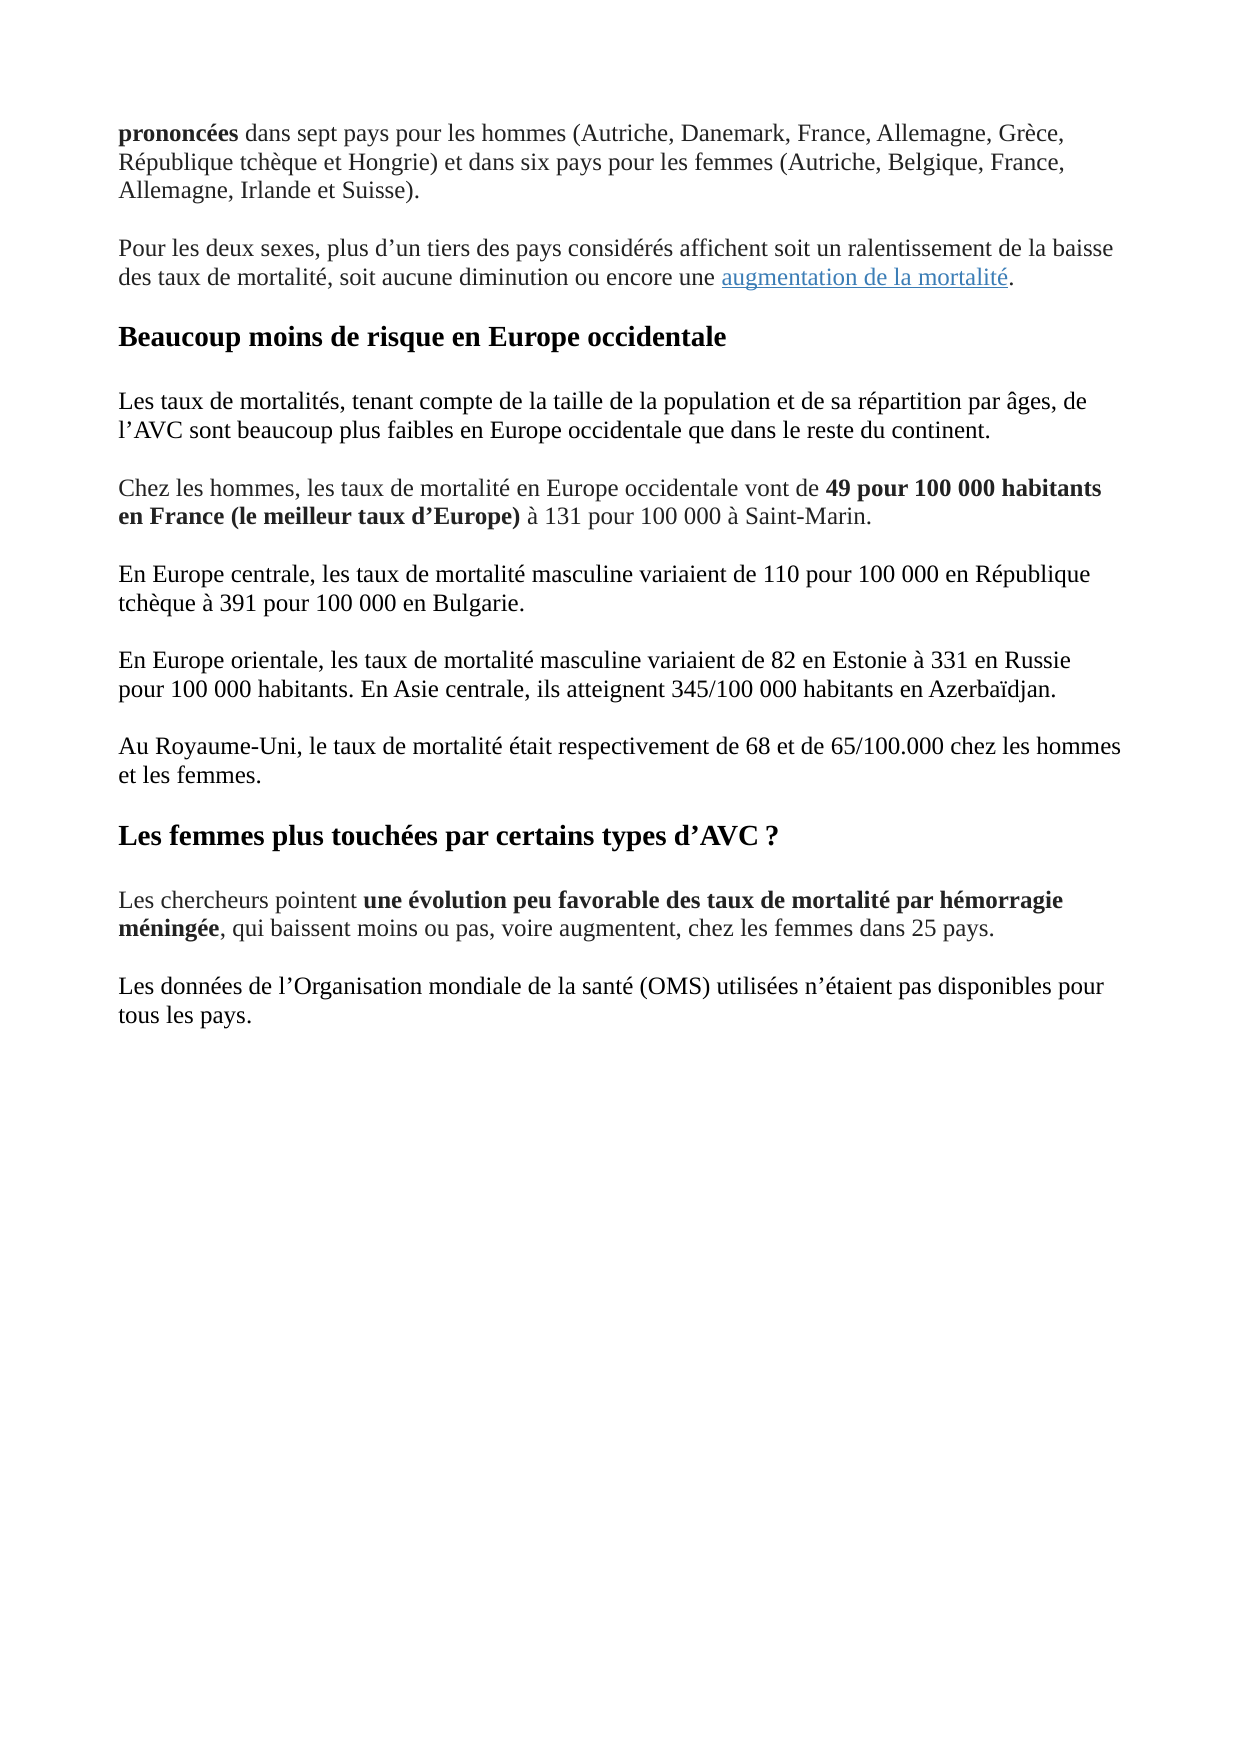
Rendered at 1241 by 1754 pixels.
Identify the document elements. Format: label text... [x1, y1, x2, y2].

text Les femmes plus touchées par certains types d’AVC ? [118, 818, 1122, 851]
text En Europe centrale, les taux de mortalité masculine variaient de 110 pour 100 000 en République tchèque à 391 pour 100 000 en Bulgarie. [118, 559, 1122, 616]
text Pour les deux sexes, plus d’un tiers des pays considérés affichent soit un ralentissement de la baisse des taux de mortalité, soit aucune diminution ou encore une augmentation de la mortalité. [118, 233, 1122, 291]
text En Europe orientale, les taux de mortalité masculine variaient de 82 en Estonie à 331 en Russie pour 100 000 habitants. En Asie centrale, ils atteignent 345/100 000 habitants en Azerbaïdjan. [118, 645, 1122, 703]
text Les données de l’Organisation mondiale de la santé (OMS) utilisées n’étaient pas disponibles pour tous les pays. [118, 971, 1122, 1028]
text Chez les hommes, les taux de mortalité en Europe occidentale vont de 49 pour 100 000 habitants en France (le meilleur taux d’Europe) à 131 pour 100 000 à Saint-Marin. [118, 473, 1122, 530]
text Les taux de mortalités, tenant compte de la taille de la population et de sa répartition par âges, de l’AVC sont beaucoup plus faibles en Europe occidentale que dans le reste du continent. [118, 386, 1122, 444]
text Les chercheurs pointent une évolution peu favorable des taux de mortalité par hémorragie méningée, qui baissent moins ou pas, voire augmentent, chez les femmes dans 25 pays. [118, 885, 1122, 942]
text Au Royaume-Uni, le taux de mortalité était respectivement de 68 et de 65/100.000 chez les hommes et les femmes. [118, 731, 1122, 789]
text Beaucoup moins de risque en Europe occidentale [118, 319, 1122, 353]
text prononcées dans sept pays pour les hommes (Autriche, Danemark, France, Allemagne, Grèce, République tchèque et Hongrie) et dans six pays pour les femmes (Autriche, Belgique, France, Allemagne, Irlande et Suisse). [118, 118, 1122, 204]
